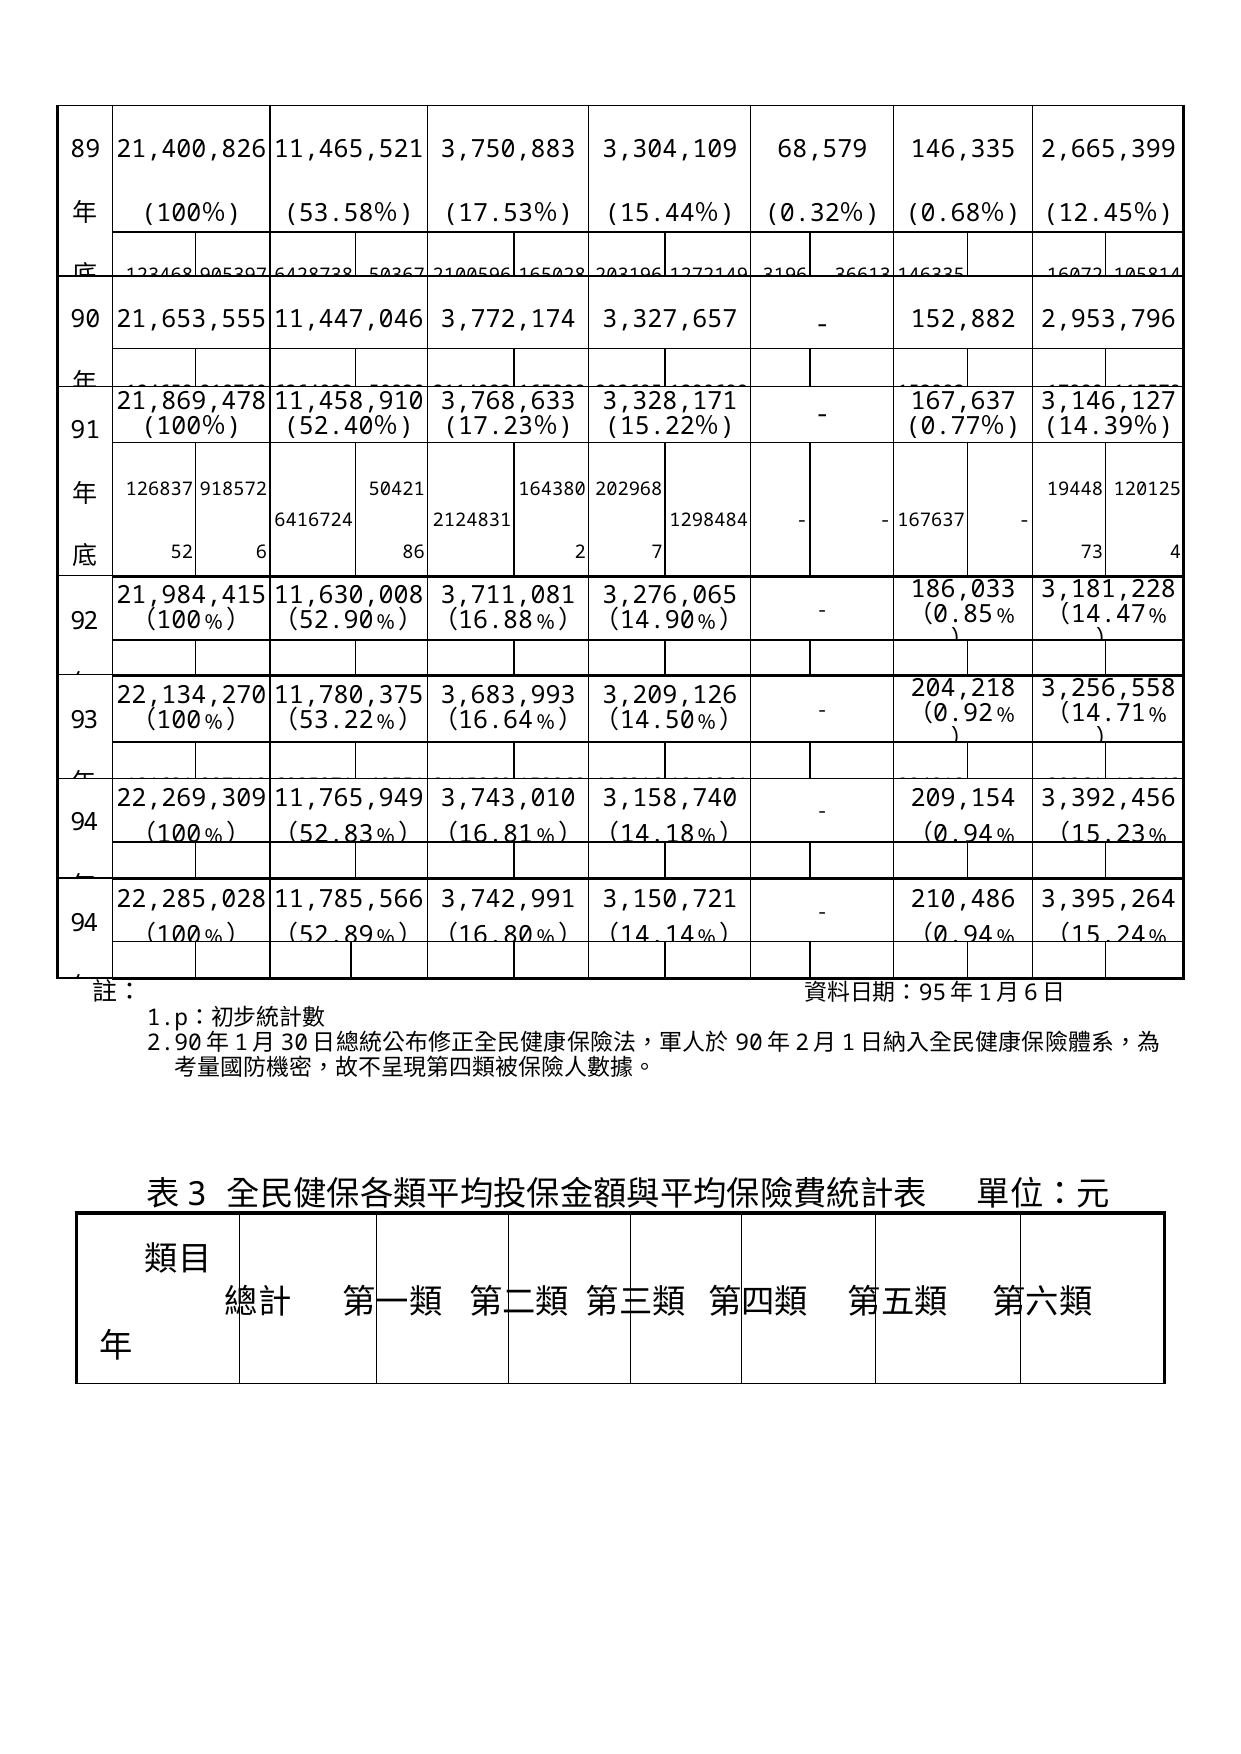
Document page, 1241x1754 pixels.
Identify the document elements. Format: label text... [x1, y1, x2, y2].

table_cell 6906720 [271, 942, 350, 977]
table_cell 6619818 [271, 641, 355, 673]
table_cell 1224681 [1106, 641, 1182, 673]
text 表3 全民健保各類平均投保金額與平均保險費統計表 單位：元 [147, 1180, 1162, 1211]
table_cell - [968, 349, 1032, 386]
table_cell 12346850 [113, 233, 195, 275]
table_header 第六類 [1021, 1215, 1163, 1383]
table_cell 1216082 [666, 942, 750, 977]
table_cell 6428738 [271, 233, 355, 275]
table_cell 5036783 [356, 233, 427, 275]
table_cell - [751, 880, 893, 941]
table_cell 3,304,109 (15.44％) [589, 106, 750, 231]
table_cell 4882882 [356, 843, 427, 877]
table_cell 22,285,028 （100﹪） [113, 880, 269, 941]
table_cell 1230437 [1106, 743, 1182, 778]
table_cell - [968, 641, 1032, 673]
table_cell 3,181,228 （14.47﹪） [1033, 578, 1182, 639]
table_cell 2036959 [589, 349, 664, 386]
table_cell 2205028 [428, 942, 513, 977]
table_cell 90年底 [59, 277, 112, 386]
table_cell 9185726 [196, 443, 269, 575]
table_cell 4878846 [352, 942, 427, 977]
table_cell 12878979 [113, 641, 195, 673]
table_cell 209,154 （0.94﹪） [894, 779, 1032, 841]
table_cell 3,392,456 （15.23﹪） [1033, 779, 1182, 841]
table_cell - [811, 641, 893, 673]
table_header 總計 [240, 1215, 376, 1383]
table_cell - [751, 677, 893, 741]
table_cell - [811, 743, 893, 778]
table_cell 1272149 [666, 233, 750, 275]
table_cell 2118748 [1033, 843, 1105, 877]
table_cell - [811, 443, 893, 575]
table_cell 94年 11月 （P） [59, 879, 112, 977]
table_cell 3,146,127 (14.39％) [1033, 387, 1182, 442]
table_cell 210,486 （0.94﹪） [894, 880, 1032, 941]
table_cell 3,742,991 （16.80﹪） [428, 880, 588, 941]
table_cell 2,953,796 (13.64％) [1033, 277, 1182, 348]
table_cell 6416724 [271, 443, 355, 575]
text 民健保各類投保對象人數統計作業執行中，93年5月份資料暫無法提供。 [737, 1155, 912, 1180]
table_cell 1643802 [515, 443, 588, 575]
table_cell - [968, 843, 1032, 877]
table_cell 3,772,174 (17.42％) [428, 277, 588, 348]
table_cell [968, 942, 1032, 977]
table_cell 1937370 [589, 843, 664, 877]
table_header 第四類 [742, 1215, 875, 1383]
table_cell 9053976 [196, 233, 269, 275]
table_cell 3,150,721 （14.14﹪） [589, 880, 750, 941]
table_cell 146335 [894, 233, 967, 275]
table_cell 13163135 [113, 743, 195, 778]
table_cell 8918476 [196, 843, 269, 877]
table_cell 1058144 [1106, 233, 1182, 275]
table_cell 3,768,633 (17.23％) [428, 387, 588, 442]
table_header 第一類 [377, 1215, 508, 1383]
table_cell 3,750,883 (17.53％) [428, 106, 588, 231]
table_cell 3,276,065 （14.90﹪） [589, 578, 750, 639]
table_cell - [751, 443, 809, 575]
table_cell 22,134,270 （100﹪） [113, 677, 269, 741]
table_cell - [751, 743, 809, 778]
table_cell 5083024 [356, 349, 427, 386]
table_cell - [968, 743, 1032, 778]
table_header 類目 年 [78, 1215, 239, 1383]
table_cell - [811, 349, 893, 386]
table_cell 1269678 [1106, 942, 1182, 977]
table_cell 1246961 [666, 743, 750, 778]
table_cell 152,882 (0.71％) [894, 277, 1032, 348]
table_cell 1956547 [1033, 641, 1105, 673]
table_cell 2124831 [428, 443, 513, 575]
table_cell 1658091 [515, 349, 588, 386]
table_cell 36613 [811, 233, 893, 275]
table_cell 1962165 [589, 743, 664, 778]
table_cell 1281004 [666, 641, 750, 673]
table_cell 91 年 底 [59, 387, 112, 575]
table_cell 11,447,046 (52.86％) [271, 277, 427, 348]
table_cell 3,209,126 （14.50﹪） [589, 677, 750, 741]
table_cell 21,869,478 (100％) [113, 387, 269, 442]
table_cell 68,579 (0.32％) [751, 106, 893, 231]
table_cell - [751, 277, 893, 348]
table_cell 5042186 [356, 443, 427, 575]
table_cell 11,765,949 （52.83﹪） [271, 779, 427, 841]
table_cell 167637 [894, 443, 967, 575]
table_cell 186033 [894, 641, 967, 673]
table_cell 31966 [751, 233, 809, 275]
text 民健保各類投保對象人數統計作業執行中，93年5月份資料暫無法提供。 [146, 1155, 302, 1180]
table_cell 11,465,521 (53.58％) [271, 106, 427, 231]
table_cell 12465947 [113, 349, 195, 386]
table_cell 3,256,558 （14.71﹪） [1033, 677, 1182, 741]
table_cell 186,033 （0.85﹪） [894, 578, 1032, 639]
table_cell 6883067 [271, 843, 355, 877]
table_cell 21,653,555 (100％) [113, 277, 269, 348]
table_cell 1944873 [1033, 443, 1105, 575]
table_cell 1273708 [1106, 843, 1182, 877]
table_cell 1589561 [515, 641, 588, 673]
table_cell - [811, 843, 893, 877]
table_cell 3,328,171 (15.22％) [589, 387, 750, 442]
table_cell - [968, 443, 1032, 575]
table_cell 1995061 [589, 641, 664, 673]
table_cell - [751, 578, 893, 639]
table_cell 6825271 [271, 743, 355, 778]
table_cell 8902569 [196, 942, 269, 977]
table_cell 93年 底 [59, 675, 112, 778]
table_cell 11,785,566 （52.89﹪） [271, 880, 427, 941]
table_cell 12683752 [113, 443, 195, 575]
table_cell 13350833 [113, 843, 195, 877]
table_cell 8971135 [196, 743, 269, 778]
table_cell 204,218 （0.92﹪） [894, 677, 1032, 741]
table_cell 11,458,910 (52.40％) [271, 387, 427, 442]
table_cell 2031960 [589, 233, 664, 275]
table_cell 2100596 [428, 233, 513, 275]
table_cell 21,984,415 （100﹪） [113, 578, 269, 639]
table_cell 152882 [894, 349, 967, 386]
table_header 第五類 [876, 1215, 1020, 1383]
table_cell 3,327,657 (15.37％) [589, 277, 750, 348]
table_cell 5010190 [356, 641, 427, 673]
table_cell 6364022 [271, 349, 355, 386]
table_cell 2202494 [428, 843, 513, 877]
table_cell 204218 [894, 743, 967, 778]
table_cell 2,665,399 (12.45％) [1033, 106, 1182, 231]
table_cell 2029687 [589, 443, 664, 575]
table_cell 9105436 [196, 641, 269, 673]
text 民健保各類投保對象人數統計作業執行中，93年5月份資料暫無法提供。 [302, 1155, 382, 1180]
table_cell 1607255 [1033, 233, 1105, 275]
text 民健保各類投保對象人數統計作業執行中，93年5月份資料暫無法提供。 [374, 1155, 737, 1180]
table_cell 92年 底 [59, 576, 112, 673]
table_header 第二類 [509, 1215, 630, 1383]
text 註： 資料日期：95年1月6日 [92, 980, 1162, 1005]
text 2.90年1月30日總統公布修正全民健康保險法，軍人於90年2月1日納入全民健康保險體系，為考量國防機密，故不呈現第四類被保險人數據。 [147, 1030, 1162, 1080]
table_cell - [751, 641, 809, 673]
table_cell 22,269,309 （100﹪） [113, 779, 269, 841]
table_cell 1934639 [589, 942, 664, 977]
table_cell 210486 [894, 942, 967, 977]
table_cell 1537963 [515, 942, 588, 977]
table_cell - [751, 779, 893, 841]
table_cell 11,630,008 （52.90﹪） [271, 578, 427, 639]
table_cell 1201254 [1106, 443, 1182, 575]
table_cell - [968, 233, 1032, 275]
table_cell 3,158,740 （14.18﹪） [589, 779, 750, 841]
table_cell - [751, 942, 809, 977]
table_cell 3,683,993 （16.64﹪） [428, 677, 588, 741]
table_cell - [751, 843, 809, 877]
table_cell 1798001 [1033, 349, 1105, 386]
table_cell 2125586 [1033, 942, 1105, 977]
table_cell 1221370 [666, 843, 750, 877]
table_cell 3,395,264 （15.24﹪） [1033, 880, 1182, 941]
table_cell 3,711,081 （16.88﹪） [428, 578, 588, 639]
table_cell 1540516 [515, 843, 588, 877]
table_cell 2114083 [428, 349, 513, 386]
table_cell 1290698 [666, 349, 750, 386]
table_cell 13382459 [113, 942, 195, 977]
table_cell 9187608 [196, 349, 269, 386]
table_cell 2026121 [1033, 743, 1105, 778]
table_cell 1298484 [666, 443, 750, 575]
table_cell 11,780,375 （53.22﹪） [271, 677, 427, 741]
table_cell 89年底 [59, 106, 112, 275]
table_cell 1650287 [515, 233, 588, 275]
table_cell 209154 [894, 843, 967, 877]
table_cell 1155795 [1106, 349, 1182, 386]
table_cell 1538633 [515, 743, 588, 778]
text 民健保各類投保對象人數統計作業執行中，93年5月份資料暫無法提供。 [911, 1155, 1162, 1180]
table_header 第三類 [631, 1215, 741, 1383]
table_cell 94年 10月 （P） [59, 779, 112, 877]
table_cell 4955104 [356, 743, 427, 778]
table_cell 146,335 (0.68％) [894, 106, 1032, 231]
text 1.p：初步統計數 [147, 1005, 1162, 1030]
table_cell 2121520 [428, 641, 513, 673]
table_cell - [751, 387, 893, 442]
table_cell [811, 942, 893, 977]
table_cell - [751, 349, 809, 386]
table_cell 3,743,010 （16.81﹪） [428, 779, 588, 841]
table_cell 167,637 (0.77％) [894, 387, 1032, 442]
table_cell 21,400,826 (100％) [113, 106, 269, 231]
table_cell 2145360 [428, 743, 513, 778]
